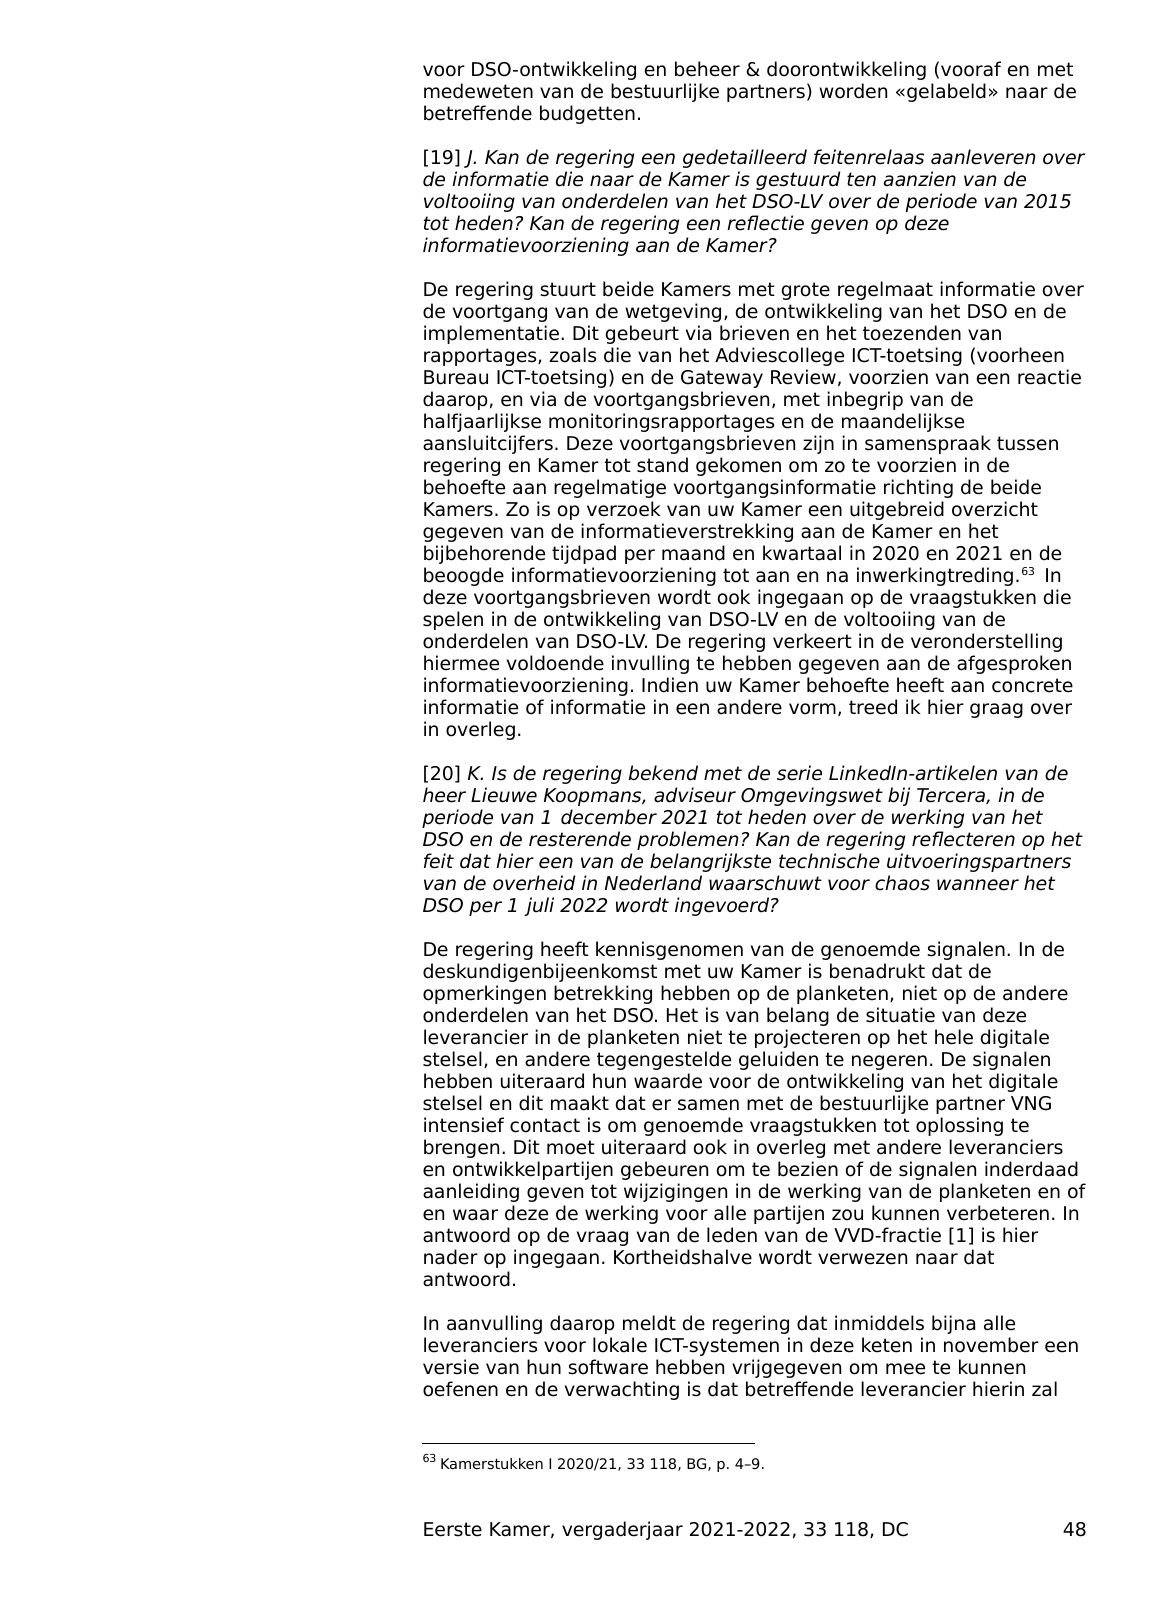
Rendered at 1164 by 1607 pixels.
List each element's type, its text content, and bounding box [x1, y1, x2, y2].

text [20] K. Is de regering bekend met de serie LinkedIn-artikelen van de heer Lieuwe Koopmans, adviseur Omgevingswet bij Tercera, in de periode van 1 december 2021 tot heden over de werking van het DSO en de resterende problemen? Kan de regering reflecteren op het feit dat hier een van de belangrijkste technische uitvoeringspartners van de overheid in Nederland waarschuwt voor chaos wanneer het DSO per 1 juli 2022 wordt ingevoerd? [422, 763, 1087, 917]
text In aanvulling daarop meldt de regering dat inmiddels bijna alle leveranciers voor lokale ICT-systemen in deze keten in november een versie van hun software hebben vrijgegeven om mee te kunnen oefenen en de verwachting is dat betreffende leverancier hierin zal [422, 1313, 1087, 1401]
text [19] J. Kan de regering een gedetailleerd feitenrelaas aanleveren over de informatie die naar de Kamer is gestuurd ten aanzien van de voltooiing van onderdelen van het DSO-LV over de periode van 2015 tot heden? Kan de regering een reflectie geven op deze informatievoorziening aan de Kamer? [422, 147, 1087, 257]
text De regering stuurt beide Kamers met grote regelmaat informatie over de voortgang van de wetgeving, de ontwikkeling van het DSO en de implementatie. Dit gebeurt via brieven en het toezenden van rapportages, zoals die van het Adviescollege ICT-toetsing (voorheen Bureau ICT-toetsing) en de Gateway Review, voorzien van een reactie daarop, en via de voortgangsbrieven, met inbegrip van de halfjaarlijkse monitoringsrapportages en de maandelijkse aansluitcijfers. Deze voortgangsbrieven zijn in samenspraak tussen regering en Kamer tot stand gekomen om zo te voorzien in de behoefte aan regelmatige voortgangsinformatie richting de beide Kamers. Zo is op verzoek van uw Kamer een uitgebreid overzicht gegeven van de informatieverstrekking aan de Kamer en het bijbehorende tijdpad per maand en kwartaal in 2020 en 2021 en de beoogde informatievoorziening tot aan en na inwerkingtreding. In deze voortgangsbrieven wordt ook ingegaan op de vraagstukken die spelen in de ontwikkeling van DSO-LV en de voltooiing van de onderdelen van DSO-LV. De regering verkeert in de veronderstelling hiermee voldoende invulling te hebben gegeven aan de afgesproken informatievoorziening. Indien uw Kamer behoefte heeft aan concrete informatie of informatie in een andere vorm, treed ik hier graag over in overleg. [422, 279, 1087, 741]
text Kamerstukken I 2020/21, 33 118, BG, p. 4–9. [422, 1452, 1087, 1474]
text voor DSO-ontwikkeling en beheer & doorontwikkeling (vooraf en met medeweten van de bestuurlijke partners) worden «gelabeld» naar de betreffende budgetten. [422, 59, 1087, 125]
text De regering heeft kennisgenomen van de genoemde signalen. In de deskundigenbijeenkomst met uw Kamer is benadrukt dat de opmerkingen betrekking hebben op de planketen, niet op de andere onderdelen van het DSO. Het is van belang de situatie van deze leverancier in de planketen niet te projecteren op het hele digitale stelsel, en andere tegengestelde geluiden te negeren. De signalen hebben uiteraard hun waarde voor de ontwikkeling van het digitale stelsel en dit maakt dat er samen met de bestuurlijke partner VNG intensief contact is om genoemde vraagstukken tot oplossing te brengen. Dit moet uiteraard ook in overleg met andere leveranciers en ontwikkelpartijen gebeuren om te bezien of de signalen inderdaad aanleiding geven tot wijzigingen in de werking van de planketen en of en waar deze de werking voor alle partijen zou kunnen verbeteren. In antwoord op de vraag van de leden van de VVD-fractie [1] is hier nader op ingegaan. Kortheidshalve wordt verwezen naar dat antwoord. [422, 939, 1087, 1291]
